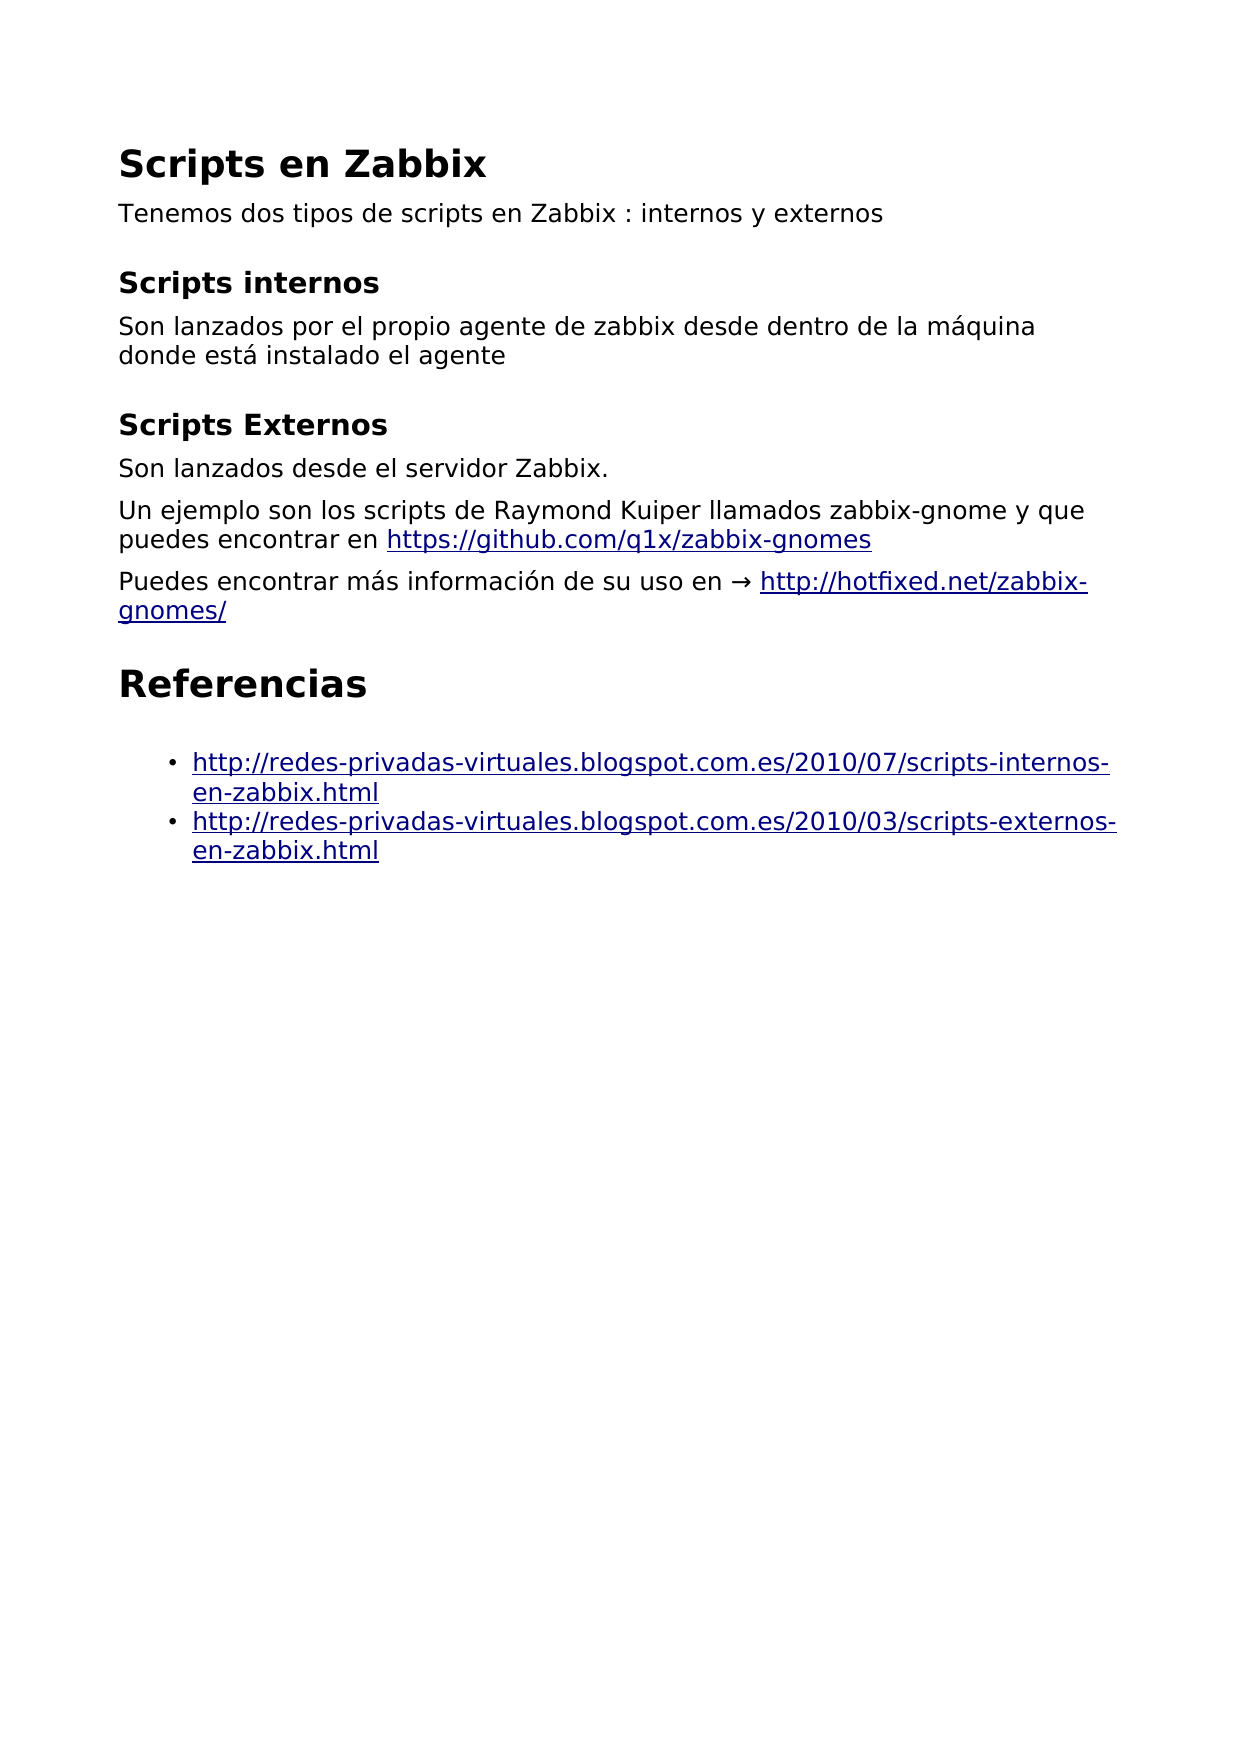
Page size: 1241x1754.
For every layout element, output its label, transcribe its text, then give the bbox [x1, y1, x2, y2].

subtitle Scripts internos [118, 266, 1122, 300]
subtitle Referencias [118, 663, 1122, 707]
subtitle Scripts en Zabbix [118, 143, 1122, 187]
list http://redes-privadas-virtuales.blogspot.com.es/2010/07/scripts-internos-en-zabbix.html [177, 749, 1122, 807]
text Puedes encontrar más información de su uso en → http://hotfixed.net/zabbix-gnomes/ [118, 567, 1122, 626]
subtitle Scripts Externos [118, 408, 1122, 442]
list http://redes-privadas-virtuales.blogspot.com.es/2010/03/scripts-externos-en-zabbix.html [177, 807, 1122, 865]
text Son lanzados desde el servidor Zabbix. [118, 455, 1122, 484]
text Son lanzados por el propio agente de zabbix desde dentro de la máquina donde está instalado el agente [118, 312, 1122, 371]
text Un ejemplo son los scripts de Raymond Kuiper llamados zabbix-gnome y que puedes encontrar en https://github.com/q1x/zabbix-gnomes [118, 496, 1122, 555]
text Tenemos dos tipos de scripts en Zabbix : internos y externos [118, 199, 1122, 228]
